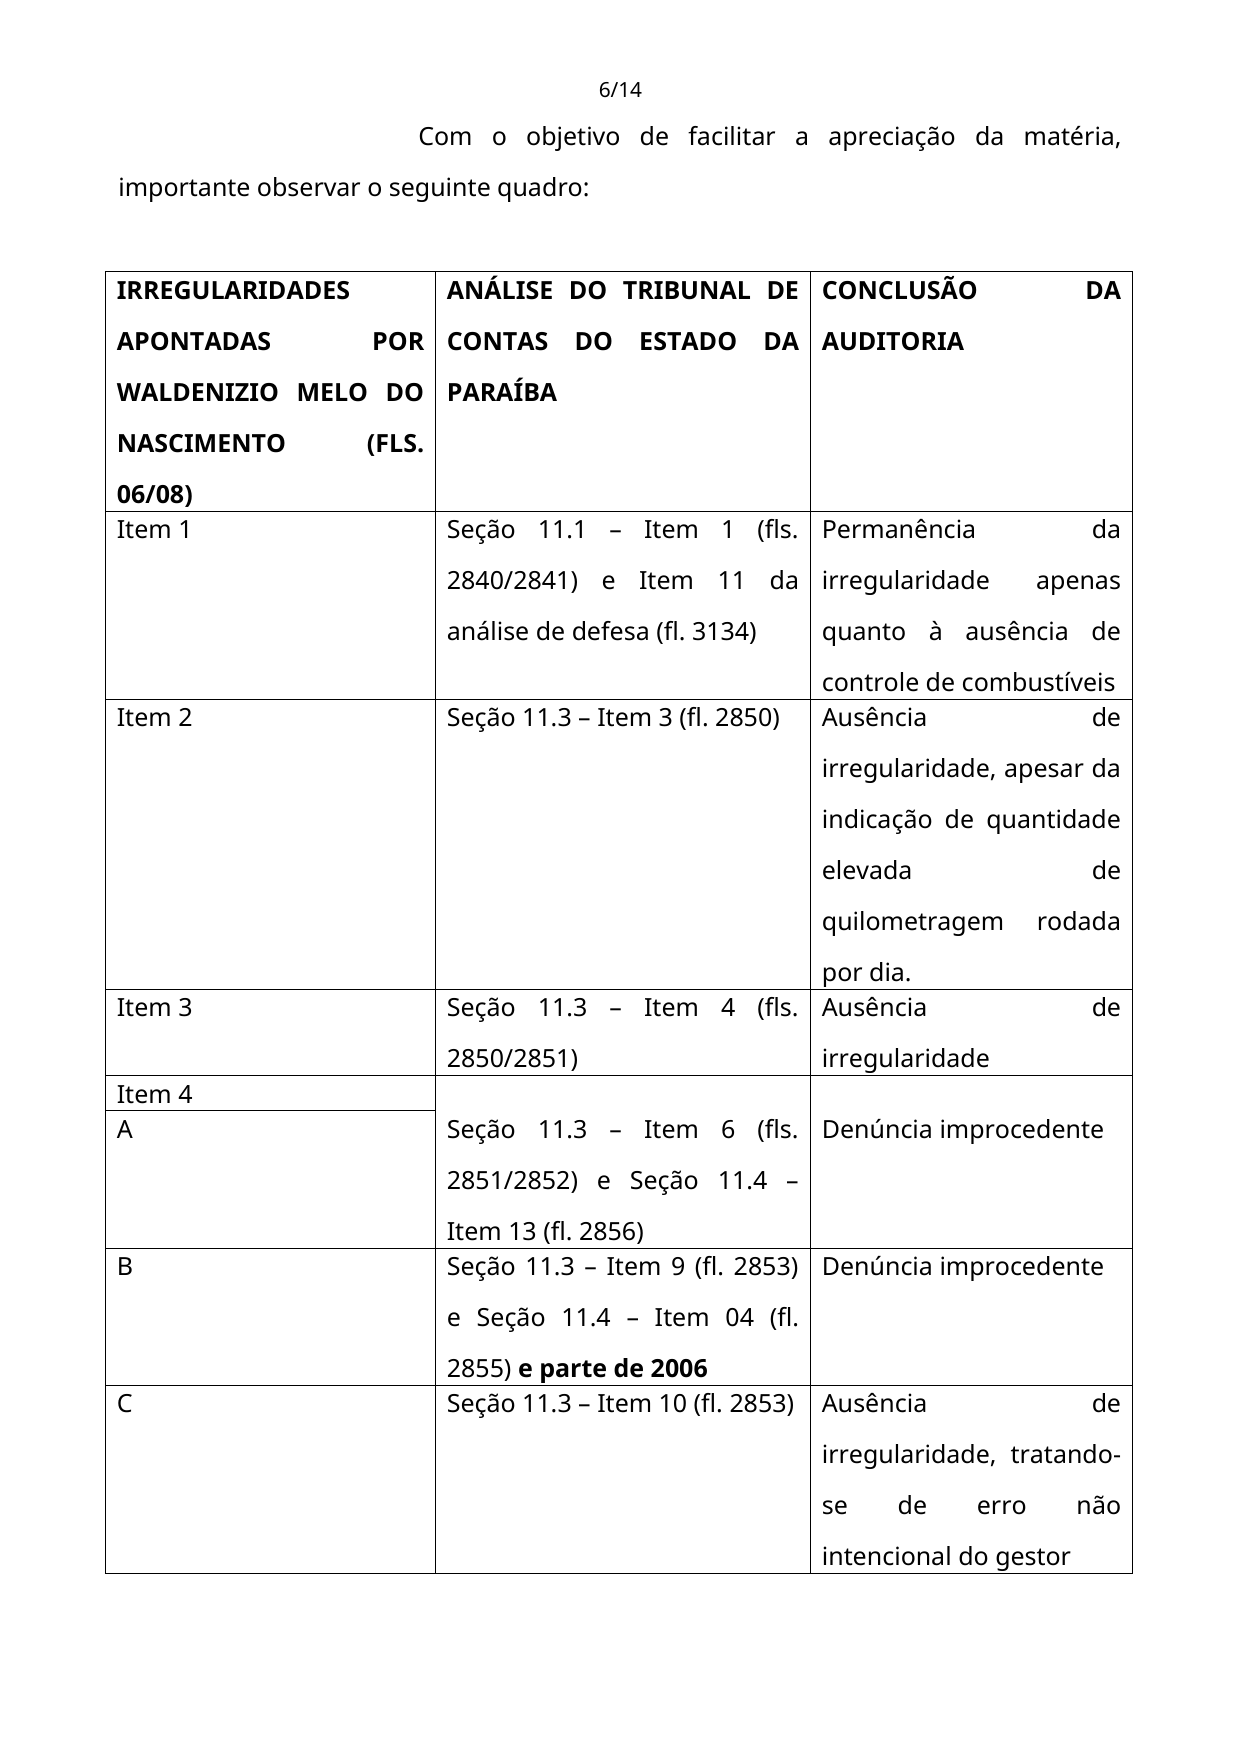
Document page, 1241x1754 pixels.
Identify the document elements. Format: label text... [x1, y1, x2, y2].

table_cell Seção 11.3 – Item 10 (fl. 2853) [436, 1386, 810, 1573]
table_cell Seção 11.3 – Item 4 (fls. 2850/2851) [436, 990, 810, 1075]
table_cell Item 4 [106, 1076, 435, 1110]
table_cell Ausência de irregularidade, apesar da indicação de quantidade elevada de quilometragem rodada por dia. [811, 700, 1132, 989]
table_cell Item 2 [106, 700, 435, 989]
table_cell Item 1 [106, 512, 435, 699]
table_cell Ausência de irregularidade, tratando-se de erro não intencional do gestor [811, 1386, 1132, 1573]
table_cell Item 3 [106, 990, 435, 1075]
table_cell Denúncia improcedente [811, 1110, 1132, 1247]
table_header ANÁLISE DO TRIBUNAL DE CONTAS DO ESTADO DA PARAÍBA [436, 272, 810, 511]
table_cell Seção 11.1 – Item 1 (fls. 2840/2841) e Item 11 da análise de defesa (fl. 3134) [436, 512, 810, 699]
table_cell Denúncia improcedente [811, 1249, 1132, 1385]
table_cell C [106, 1386, 435, 1573]
table_header CONCLUSÃO DA AUDITORIA [811, 272, 1132, 511]
table_cell Ausência de irregularidade [811, 990, 1132, 1075]
table_cell Seção 11.3 – Item 6 (fls. 2851/2852) e Seção 11.4 – Item 13 (fl. 2856) [436, 1110, 810, 1247]
table_cell Seção 11.3 – Item 9 (fl. 2853) e Seção 11.4 – Item 04 (fl. 2855) e parte de 2006 [436, 1249, 810, 1385]
table_cell B [106, 1249, 435, 1385]
table_header IRREGULARIDADES APONTADAS POR WALDENIZIO MELO DO NASCIMENTO (FLS. 06/08) [106, 272, 435, 511]
table_cell Permanência da irregularidade apenas quanto à ausência de controle de combustíveis [811, 512, 1132, 699]
text Com o objetivo de facilitar a apreciação da matéria, importante observar o seguinte quadro: [118, 118, 1122, 203]
table_cell Seção 11.3 – Item 3 (fl. 2850) [436, 700, 810, 989]
table_cell [436, 1076, 810, 1110]
table_cell [811, 1076, 1132, 1110]
table_cell A [106, 1111, 435, 1247]
